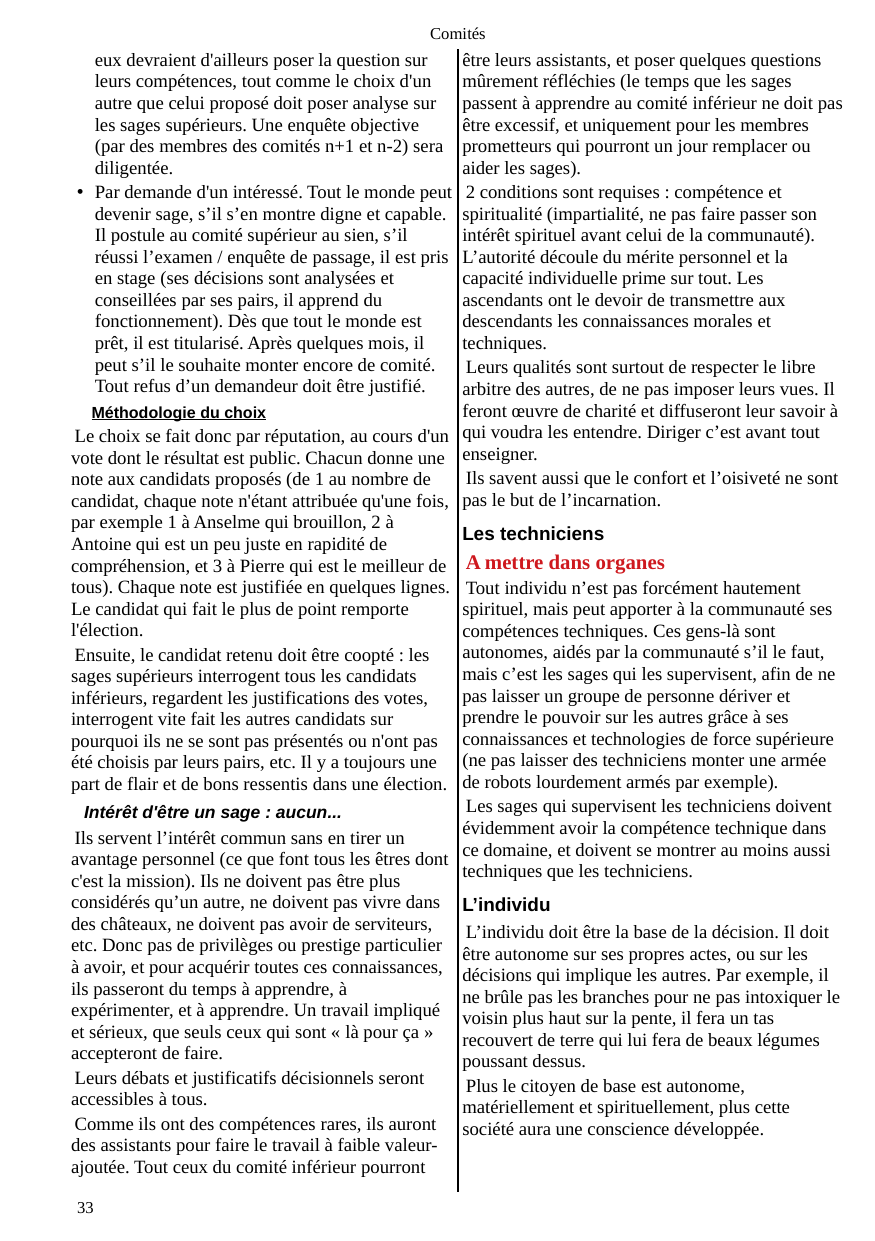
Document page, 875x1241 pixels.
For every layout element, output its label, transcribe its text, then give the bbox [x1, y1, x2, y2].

subtitle Méthodologie du choix [91, 403, 453, 422]
list Par demande d'un intéressé. Tout le monde peut devenir sage, s’il s’en montre digne et capable. Il postule au comité supérieur au sien, s’il réussi l’examen / enquête de passage, il est pris en stage (ses décisions sont analysées et conseillées par ses pairs, il apprend du fonctionnement). Dès que tout le monde est prêt, il est titularisé. Après quelques mois, il peut s’il le souhaite monter encore de comité. Tout refus d’un demandeur doit être justifié. [77, 181, 453, 397]
subtitle Les techniciens [462, 522, 844, 544]
text Ils savent aussi que le confort et l’oisiveté ne sont pas le but de l’incarnation. [462, 467, 844, 510]
text Les sages qui supervisent les techniciens doivent évidemment avoir la compétence technique dans ce domaine, et doivent se montrer au moins aussi techniques que les techniciens. [462, 795, 844, 882]
text Ensuite, le candidat retenu doit être coopté : les sages supérieurs interrogent tous les candidats inférieurs, regardent les justifications des votes, interrogent vite fait les autres candidats sur pourquoi ils ne se sont pas présentés ou n'ont pas été choisis par leurs pairs, etc. Il y a toujours une part de flair et de bons ressentis dans une élection. [71, 644, 453, 794]
subtitle Intérêt d'être un sage : aucun... [84, 802, 453, 822]
text Comme ils ont des compétences rares, ils auront des assistants pour faire le travail à faible valeur-ajoutée. Tout ceux du comité inférieur pourront [71, 1113, 453, 1177]
text Plus le citoyen de base est autonome, matériellement et spirituellement, plus cette société aura une conscience développée. [462, 1075, 844, 1139]
text Leurs qualités sont surtout de respecter le libre arbitre des autres, de ne pas imposer leurs vues. Il feront œuvre de charité et diffuseront leur savoir à qui voudra les entendre. Diriger c’est avant tout enseigner. [462, 356, 844, 464]
text être leurs assistants, et poser quelques questions mûrement réfléchies (le temps que les sages passent à apprendre au comité inférieur ne doit pas être excessif, et uniquement pour les membres prometteurs qui pourront un jour remplacer ou aider les sages). [462, 49, 844, 178]
subtitle L’individu [462, 893, 844, 915]
text Ils servent l’intérêt commun sans en tirer un avantage personnel (ce que font tous les êtres dont c'est la mission). Ils ne doivent pas être plus considérés qu’un autre, ne doivent pas vivre dans des châteaux, ne doivent pas avoir de serviteurs, etc. Donc pas de privilèges ou prestige particulier à avoir, et pour acquérir toutes ces connaissances, ils passeront du temps à apprendre, à expérimenter, et à apprendre. Un travail impliqué et sérieux, que seuls ceux qui sont « là pour ça » accepteront de faire. [71, 827, 453, 1064]
text A mettre dans organes [462, 550, 844, 574]
text 2 conditions sont requises : compétence et spiritualité (impartialité, ne pas faire passer son intérêt spirituel avant celui de la communauté). L’autorité découle du mérite personnel et la capacité individuelle prime sur tout. Les ascendants ont le devoir de transmettre aux descendants les connaissances morales et techniques. [462, 181, 844, 353]
text Leurs débats et justificatifs décisionnels seront accessibles à tous. [71, 1067, 453, 1110]
text Tout individu n’est pas forcément hautement spirituel, mais peut apporter à la communauté ses compétences techniques. Ces gens-là sont autonomes, aidés par la communauté s’il le faut, mais c’est les sages qui les supervisent, afin de ne pas laisser un groupe de personne dériver et prendre le pouvoir sur les autres grâce à ses connaissances et technologies de force supérieure (ne pas laisser des techniciens monter une armée de robots lourdement armés par exemple). [462, 577, 844, 792]
list eux devraient d'ailleurs poser la question sur leurs compétences, tout comme le choix d'un autre que celui proposé doit poser analyse sur les sages supérieurs. Une enquête objective (par des membres des comités n+1 et n-2) sera diligentée. [77, 49, 453, 178]
text L’individu doit être la base de la décision. Il doit être autonome sur ses propres actes, ou sur les décisions qui implique les autres. Par exemple, il ne brûle pas les branches pour ne pas intoxiquer le voisin plus haut sur la pente, il fera un tas recouvert de terre qui lui fera de beaux légumes poussant dessus. [462, 921, 844, 1072]
text Le choix se fait donc par réputation, au cours d'un vote dont le résultat est public. Chacun donne une note aux candidats proposés (de 1 au nombre de candidat, chaque note n'étant attribuée qu'une fois, par exemple 1 à Anselme qui brouillon, 2 à Antoine qui est un peu juste en rapidité de compréhension, et 3 à Pierre qui est le meilleur de tous). Chaque note est justifiée en quelques lignes. Le candidat qui fait le plus de point remporte l'élection. [71, 425, 453, 641]
